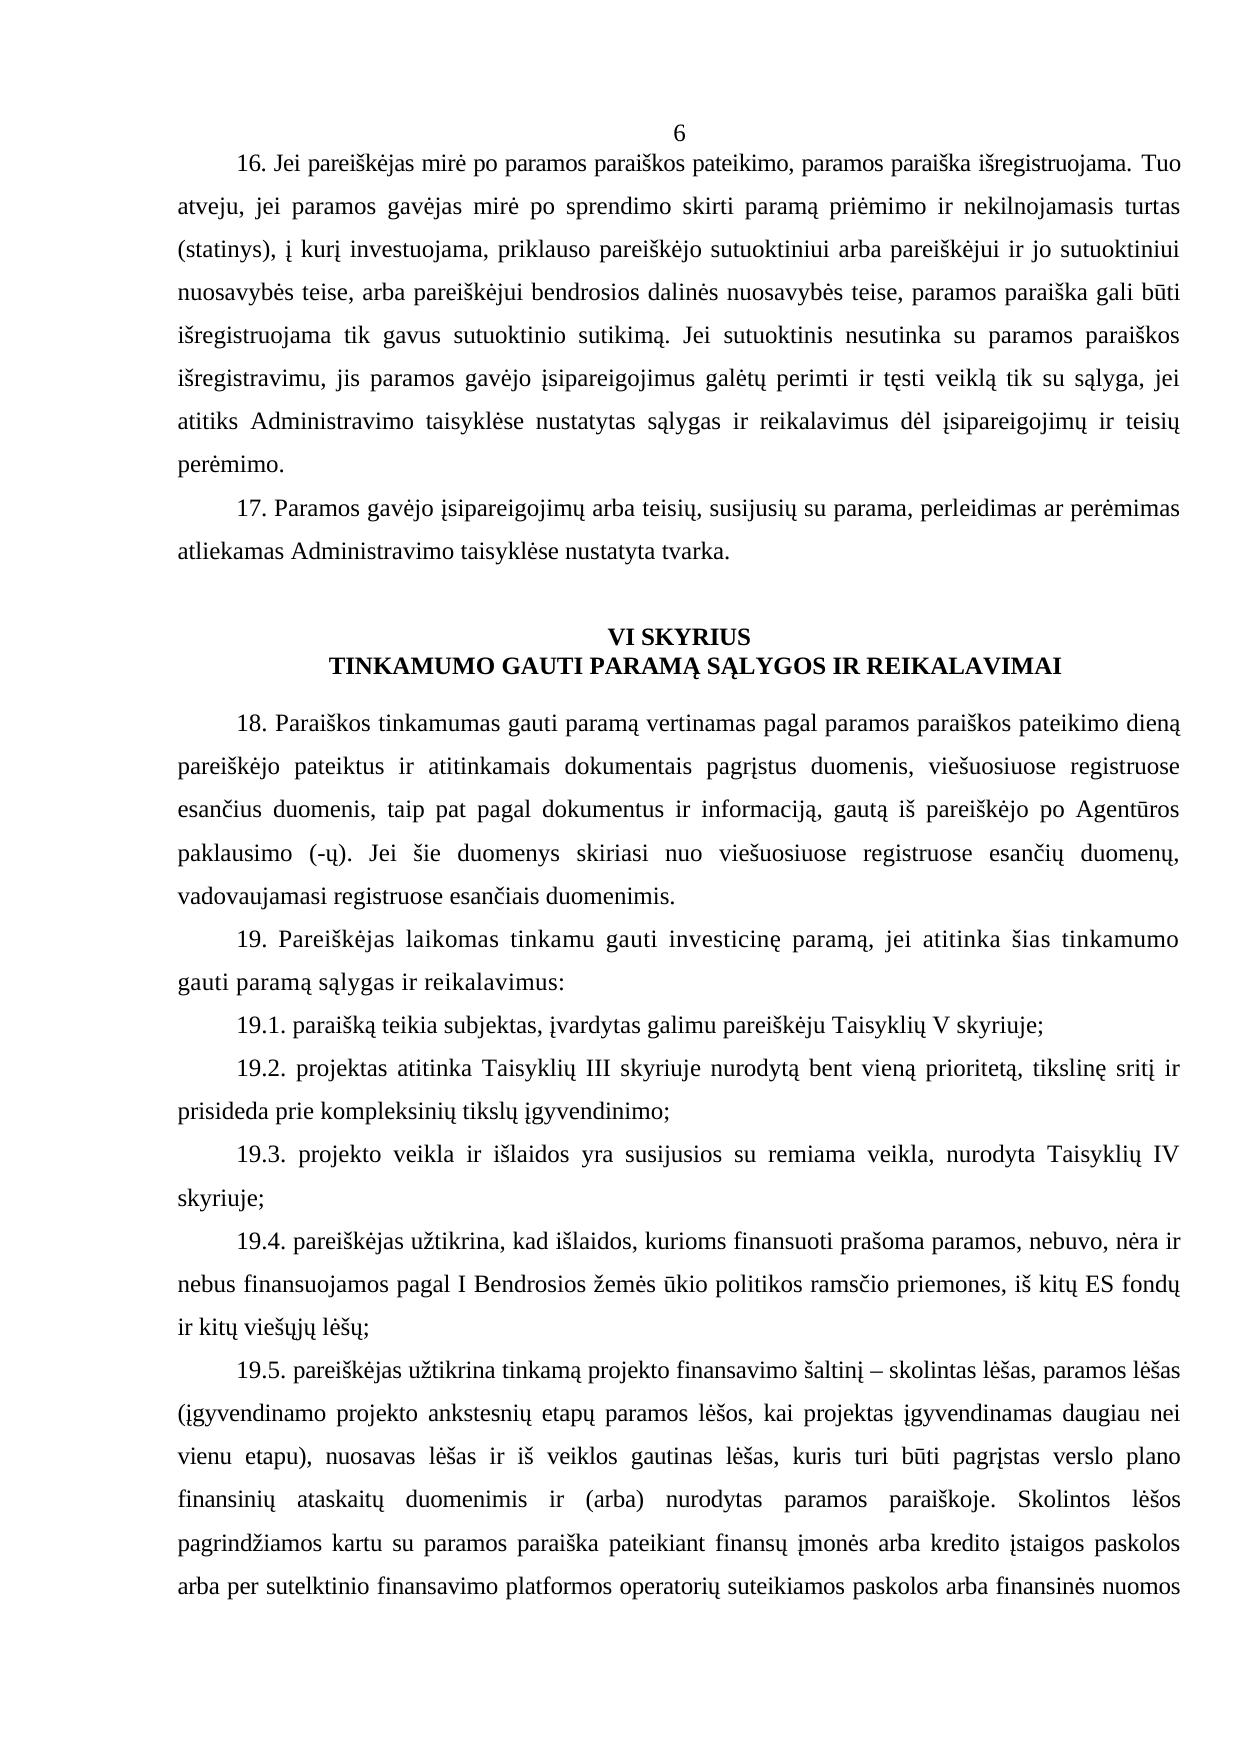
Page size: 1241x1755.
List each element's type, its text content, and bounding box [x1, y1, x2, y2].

text 19.4. pareiškėjas užtikrina, kad išlaidos, kurioms finansuoti prašoma paramos, nebuvo, nėra ir nebus finansuojamos pagal I Bendrosios žemės ūkio politikos ramsčio priemones, iš kitų ES fondų ir kitų viešųjų lėšų; [177, 1226, 1181, 1341]
text 18. Paraiškos tinkamumas gauti paramą vertinamas pagal paramos paraiškos pateikimo dieną pareiškėjo pateiktus ir atitinkamais dokumentais pagrįstus duomenis, viešuosiuose registruose esančius duomenis, taip pat pagal dokumentus ir informaciją, gautą iš pareiškėjo po Agentūros paklausimo (-ų). Jei šie duomenys skiriasi nuo viešuosiuose registruose esančių duomenų, vadovaujamasi registruose esančiais duomenimis. [177, 708, 1181, 909]
text 19.5. pareiškėjas užtikrina tinkamą projekto finansavimo šaltinį – skolintas lėšas, paramos lėšas (įgyvendinamo projekto ankstesnių etapų paramos lėšos, kai projektas įgyvendinamas daugiau nei vienu etapu), nuosavas lėšas ir iš veiklos gautinas lėšas, kuris turi būti pagrįstas verslo plano finansinių ataskaitų duomenimis ir (arba) nurodytas paramos paraiškoje. Skolintos lėšos pagrindžiamos kartu su paramos paraiška pateikiant finansų įmonės arba kredito įstaigos paskolos arba per sutelktinio finansavimo platformos operatorių suteikiamos paskolos arba finansinės nuomos [177, 1355, 1181, 1599]
text 19.2. projektas atitinka Taisyklių III skyriuje nurodytą bent vieną prioritetą, tikslinę sritį ir prisideda prie kompleksinių tikslų įgyvendinimo; [177, 1053, 1181, 1125]
text 16. Jei pareiškėjas mirė po paramos paraiškos pateikimo, paramos paraiška išregistruojama. Tuo atveju, jei paramos gavėjas mirė po sprendimo skirti paramą priėmimo ir nekilnojamasis turtas (statinys), į kurį investuojama, priklauso pareiškėjo sutuoktiniui arba pareiškėjui ir jo sutuoktiniui nuosavybės teise, arba pareiškėjui bendrosios dalinės nuosavybės teise, paramos paraiška gali būti išregistruojama tik gavus sutuoktinio sutikimą. Jei sutuoktinis nesutinka su paramos paraiškos išregistravimu, jis paramos gavėjo įsipareigojimus galėtų perimti ir tęsti veiklą tik su sąlyga, jei atitiks Administravimo taisyklėse nustatytas sąlygas ir reikalavimus dėl įsipareigojimų ir teisių perėmimo. [177, 148, 1181, 478]
text TINKAMUMO GAUTI PARAMĄ SĄLYGOS IR REIKALAVIMAI [177, 651, 1181, 679]
text 17. Paramos gavėjo įsipareigojimų arba teisių, susijusių su parama, perleidimas ar perėmimas atliekamas Administravimo taisyklėse nustatyta tvarka. [177, 493, 1181, 564]
text VI SKYRIUS [177, 622, 1181, 651]
text 19. Pareiškėjas laikomas tinkamu gauti investicinę paramą, jei atitinka šias tinkamumo gauti paramą sąlygas ir reikalavimus: [177, 924, 1181, 996]
text 19.3. projekto veikla ir išlaidos yra susijusios su remiama veikla, nurodyta Taisyklių IV skyriuje; [177, 1139, 1181, 1211]
text 19.1. paraišką teikia subjektas, įvardytas galimu pareiškėju Taisyklių V skyriuje; [177, 1010, 1181, 1039]
